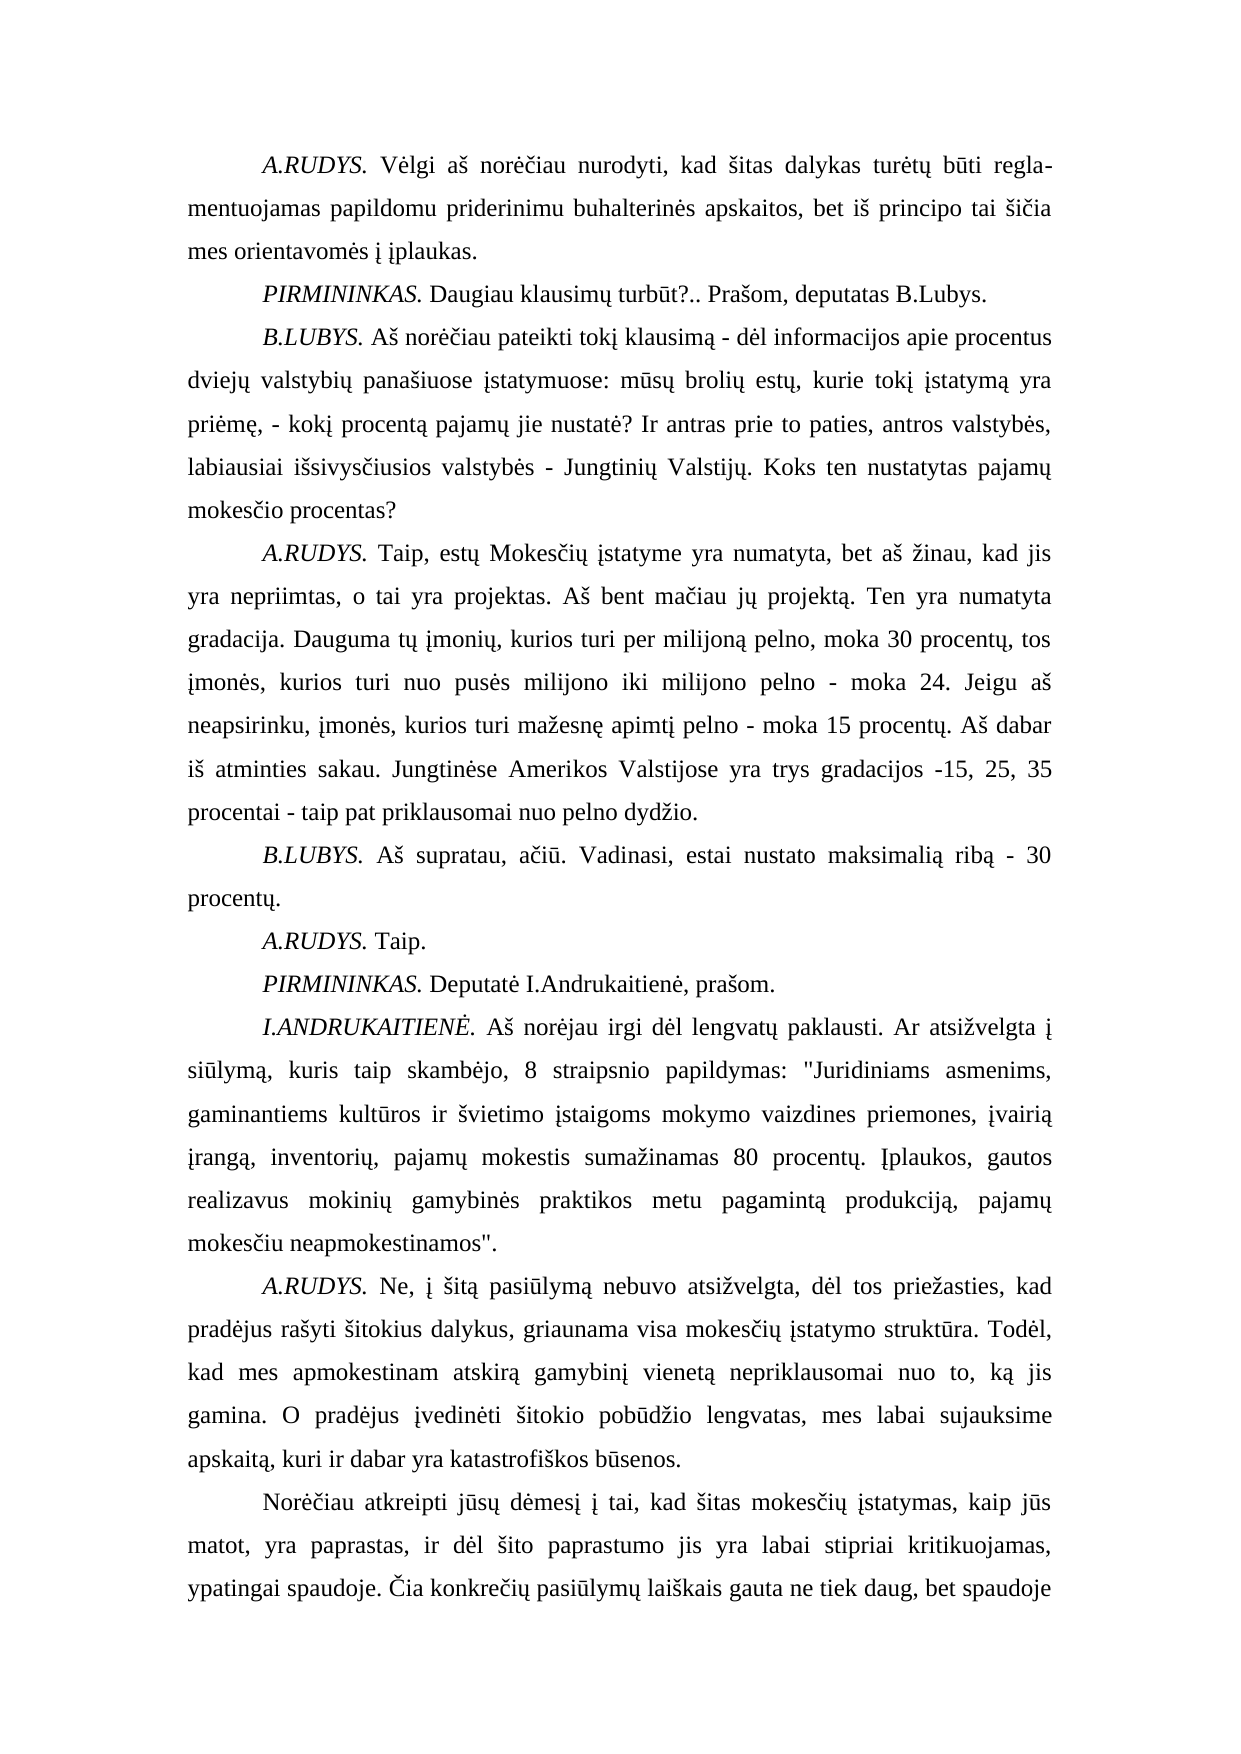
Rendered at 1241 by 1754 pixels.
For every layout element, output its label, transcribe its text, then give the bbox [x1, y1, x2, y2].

text I.ANDRUKAITIENĖ. Aš norėjau irgi dėl lengvatų paklausti. Ar atsižvelgta į siūlymą, kuris taip skambėjo, 8 straipsnio papildymas: "Juridiniams asmenims, gaminantiems kultūros ir švietimo įstaigoms mokymo vaizdines priemones, įvairią įrangą, inventorių, pajamų mokestis sumažinamas 80 procentų. Įplaukos, gautos realizavus mokinių gamybinės praktikos metu pagamintą produkciją, pajamų mokesčiu neapmokestinamos". [187, 1012, 1053, 1257]
text PIRMININKAS. Daugiau klausimų turbūt?.. Prašom, deputatas B.Lubys. [187, 279, 1053, 308]
text B.LUBYS. Aš norėčiau pateikti tokį klausimą - dėl informacijos apie procentus dviejų valstybių panašiuose įstatymuose: mūsų brolių estų, kurie tokį įstatymą yra priėmę, - kokį procentą pajamų jie nustatė? Ir antras prie to paties, antros valstybės, labiausiai išsivysčiusios valstybės - Jungtinių Valstijų. Koks ten nustatytas pajamų mokesčio procentas? [187, 322, 1053, 524]
text A.RUDYS. Vėlgi aš norėčiau nurodyti, kad šitas dalykas turėtų būti regla­mentuojamas papildomu priderinimu buhalterinės apskaitos, bet iš principo tai šičia mes orientavomės į įplaukas. [187, 150, 1053, 265]
text Norėčiau atkreipti jūsų dėmesį į tai, kad šitas mokesčių įstatymas, kaip jūs matot, yra paprastas, ir dėl šito paprastumo jis yra labai stipriai kritikuojamas, ypatingai spaudoje. Čia konkrečių pasiūlymų laiškais gauta ne tiek daug, bet spaudoje [187, 1487, 1053, 1602]
text A.RUDYS. Taip. [187, 926, 1053, 955]
text B.LUBYS. Aš supratau, ačiū. Vadinasi, estai nustato maksimalią ribą - 30 procentų. [187, 840, 1053, 912]
text A.RUDYS. Taip, estų Mokesčių įstatyme yra numatyta, bet aš žinau, kad jis yra nepriimtas, o tai yra projektas. Aš bent mačiau jų projektą. Ten yra numatyta gradacija. Dauguma tų įmonių, kurios turi per milijoną pelno, moka 30 procentų, tos įmonės, kurios turi nuo pusės milijono iki milijono pelno - moka 24. Jeigu aš neapsirinku, įmonės, kurios turi mažesnę apimtį pelno - moka 15 procentų. Aš dabar iš atminties sakau. Jungtinėse Ameri­kos Valstijose yra trys gradacijos -15, 25, 35 procentai - taip pat priklausomai nuo pelno dydžio. [187, 538, 1053, 826]
text PIRMININKAS. Deputatė I.Andrukaitienė, prašom. [187, 969, 1053, 998]
text A.RUDYS. Ne, į šitą pasiūlymą nebuvo atsižvelgta, dėl tos priežasties, kad pradėjus rašyti šitokius dalykus, griaunama visa mokesčių įstatymo struktūra. Todėl, kad mes apmokestinam atskirą gamybinį vienetą nepriklausomai nuo to, ką jis gamina. O pradėjus įvedinėti šitokio pobūdžio lengvatas, mes labai sujauksime apskaitą, kuri ir dabar yra katastrofiškos būsenos. [187, 1271, 1053, 1472]
